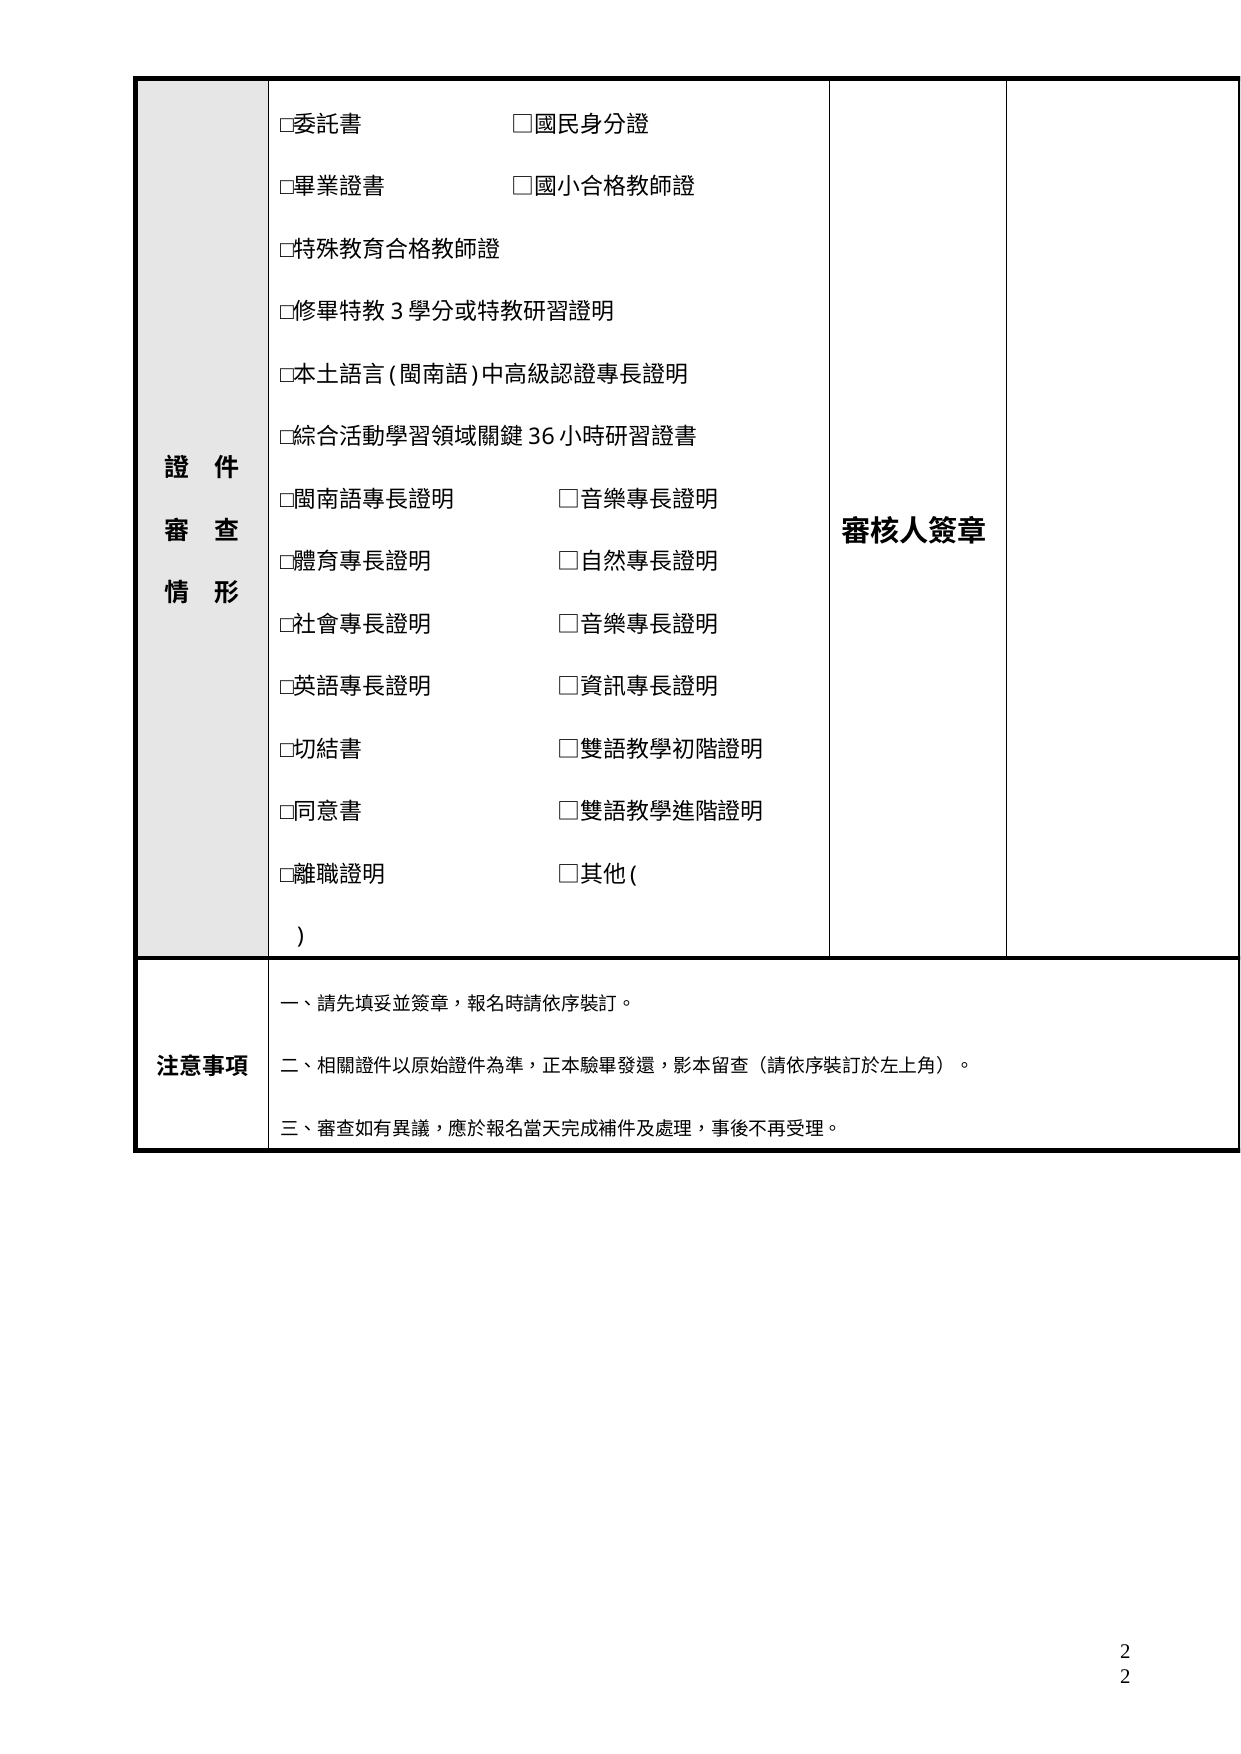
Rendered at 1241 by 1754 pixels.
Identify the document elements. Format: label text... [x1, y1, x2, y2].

table_cell 證 件 審 查 情 形 [138, 81, 268, 956]
table_cell [1007, 81, 1238, 956]
table_cell 審核人簽章 [830, 81, 1006, 956]
table_cell [91, 76, 133, 956]
table_cell 注意事項 [138, 960, 268, 1148]
table_cell 一、請先填妥並簽章，報名時請依序裝訂。 二、相關證件以原始證件為準，正本驗畢發還，影本留查（請依序裝訂於左上角）。 三、審查如有異議，應於報名當天完成補件及處理，事後不再受理。 [269, 960, 1238, 1148]
table_cell □委託書 □國民身分證 □畢業證書 □國小合格教師證 □特殊教育合格教師證 □修畢特教3學分或特教研習證明 □本土語言(閩南語)中高級認證專長證明 □綜合活動學習領域關鍵36小時研習證書 □閩南語專長證明 □音樂專長證明 □體育專長證明 □自然專長證明 □社會專長證明 □音樂專長證明 □英語專長證明 □資訊專長證明 □切結書 □雙語教學初階證明 □同意書 □雙語教學進階證明 □離職證明 □其他( ) [269, 81, 829, 956]
table_cell [91, 956, 133, 1148]
